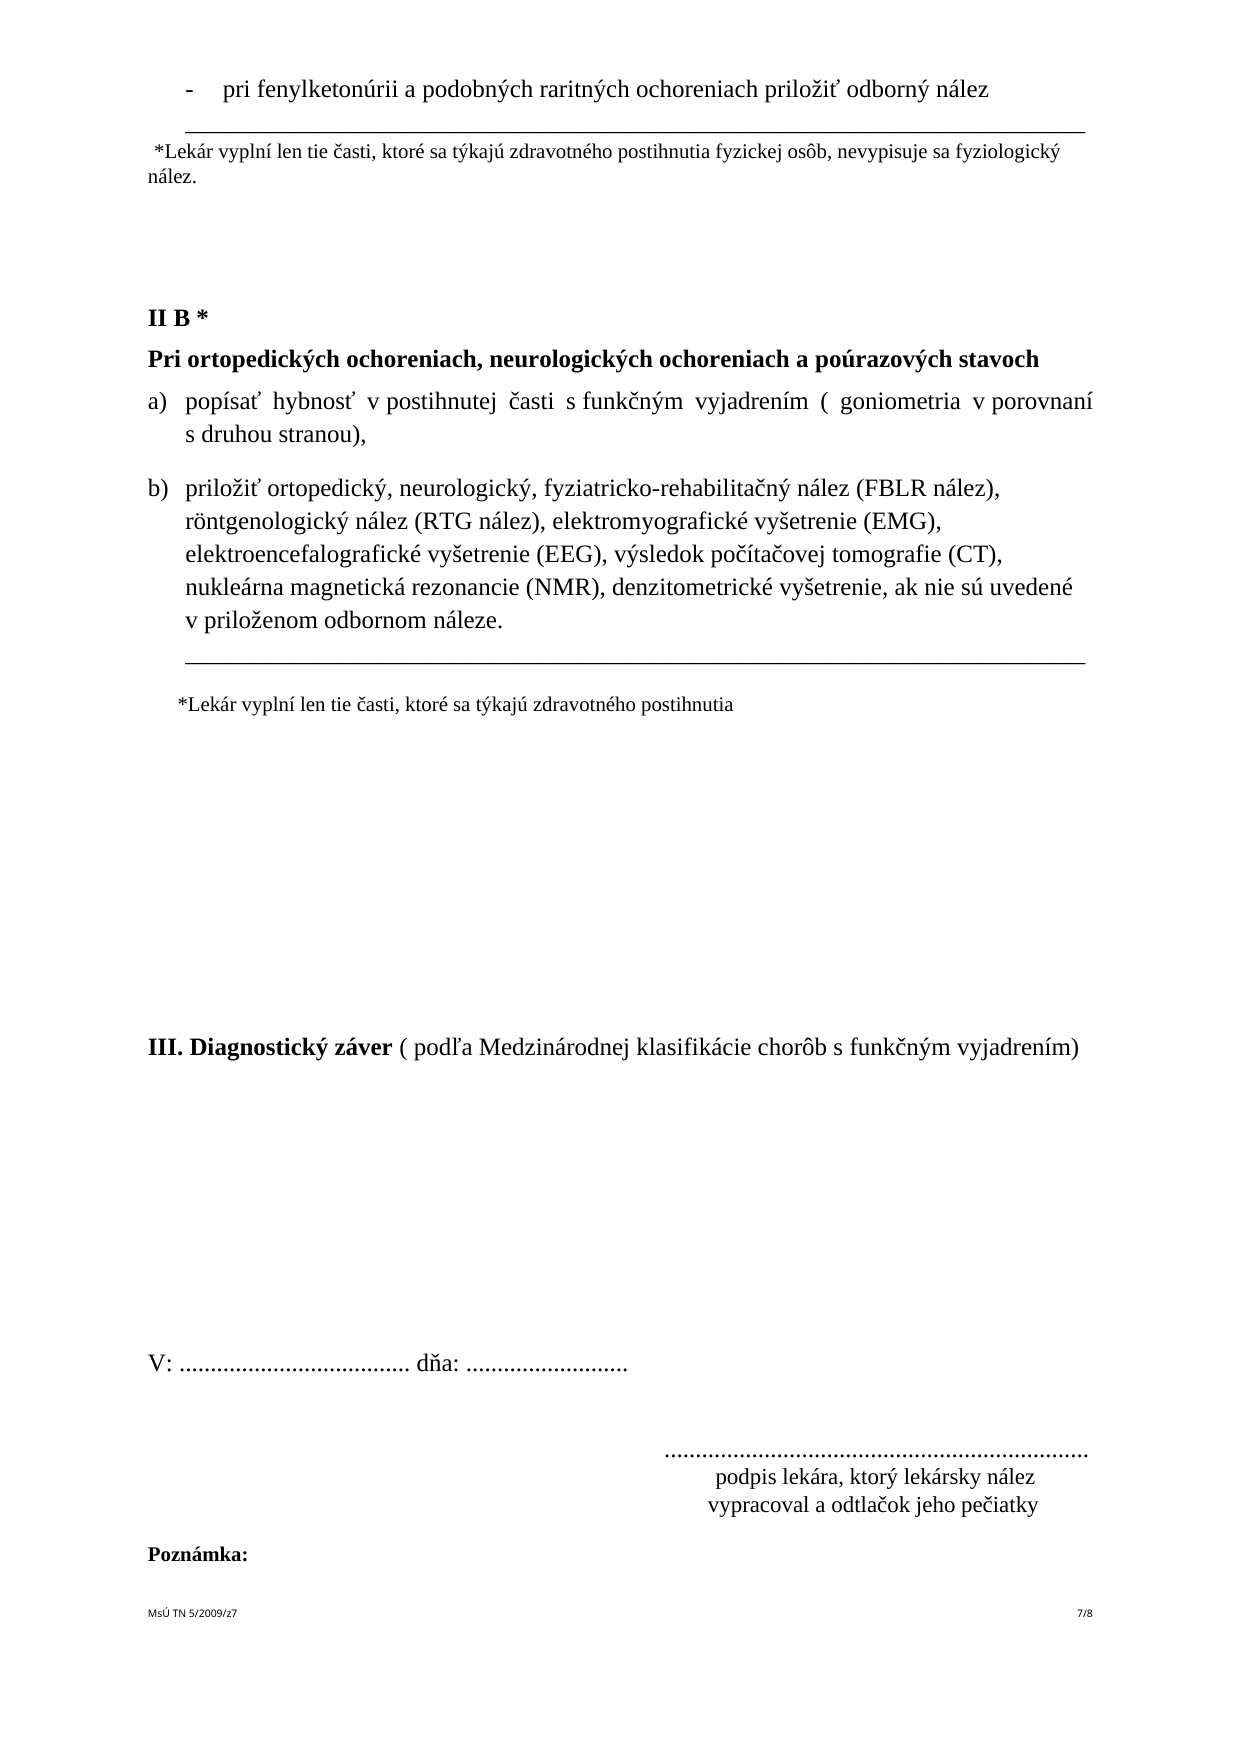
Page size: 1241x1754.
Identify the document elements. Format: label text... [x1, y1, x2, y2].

text Pri ortopedických ochoreniach, neurologických ochoreniach a poúrazových stavoch [148, 344, 1093, 373]
list pri fenylketonúrii a podobných raritných ochoreniach priložiť odborný nález [185, 74, 1093, 102]
text V: ..................................... dňa: .......................... [148, 1348, 1093, 1377]
text II B * [148, 303, 1093, 332]
text *Lekár vyplní len tie časti, ktoré sa týkajú zdravotného postihnutia fyzickej osôb, nevypisuje sa fyziologický nález. [148, 136, 1093, 188]
text *Lekár vyplní len tie časti, ktoré sa týkajú zdravotného postihnutia [177, 692, 1093, 716]
text Poznámka: [148, 1542, 1093, 1566]
text ________________________________________________________________________ [185, 107, 1093, 136]
list popísať hybnosť v postihnutej časti s funkčným vyjadrením ( goniometria v porovnaní s druhou stranou), [148, 386, 1093, 448]
text podpis lekára, ktorý lekársky nález [657, 1463, 1093, 1489]
list priložiť ortopedický, neurologický, fyziatricko-rehabilitačný nález (FBLR nález), röntgenologický nález (RTG nález), elektromyografické vyšetrenie (EMG), elektroencefalografické vyšetrenie (EEG), výsledok počítačovej tomografie (CT), nukleárna magnetická rezonancie (NMR), denzitometrické vyšetrenie, ak nie sú uvedené v priloženom odbornom náleze. ________________________________________________________________________ [148, 473, 1093, 667]
text vypracoval a odtlačok jeho pečiatky [657, 1489, 1093, 1518]
text III. Diagnostický záver ( podľa Medzinárodnej klasifikácie chorôb s funkčným vyjadrením) [148, 1032, 1093, 1061]
text .................................................................... [657, 1434, 1093, 1463]
